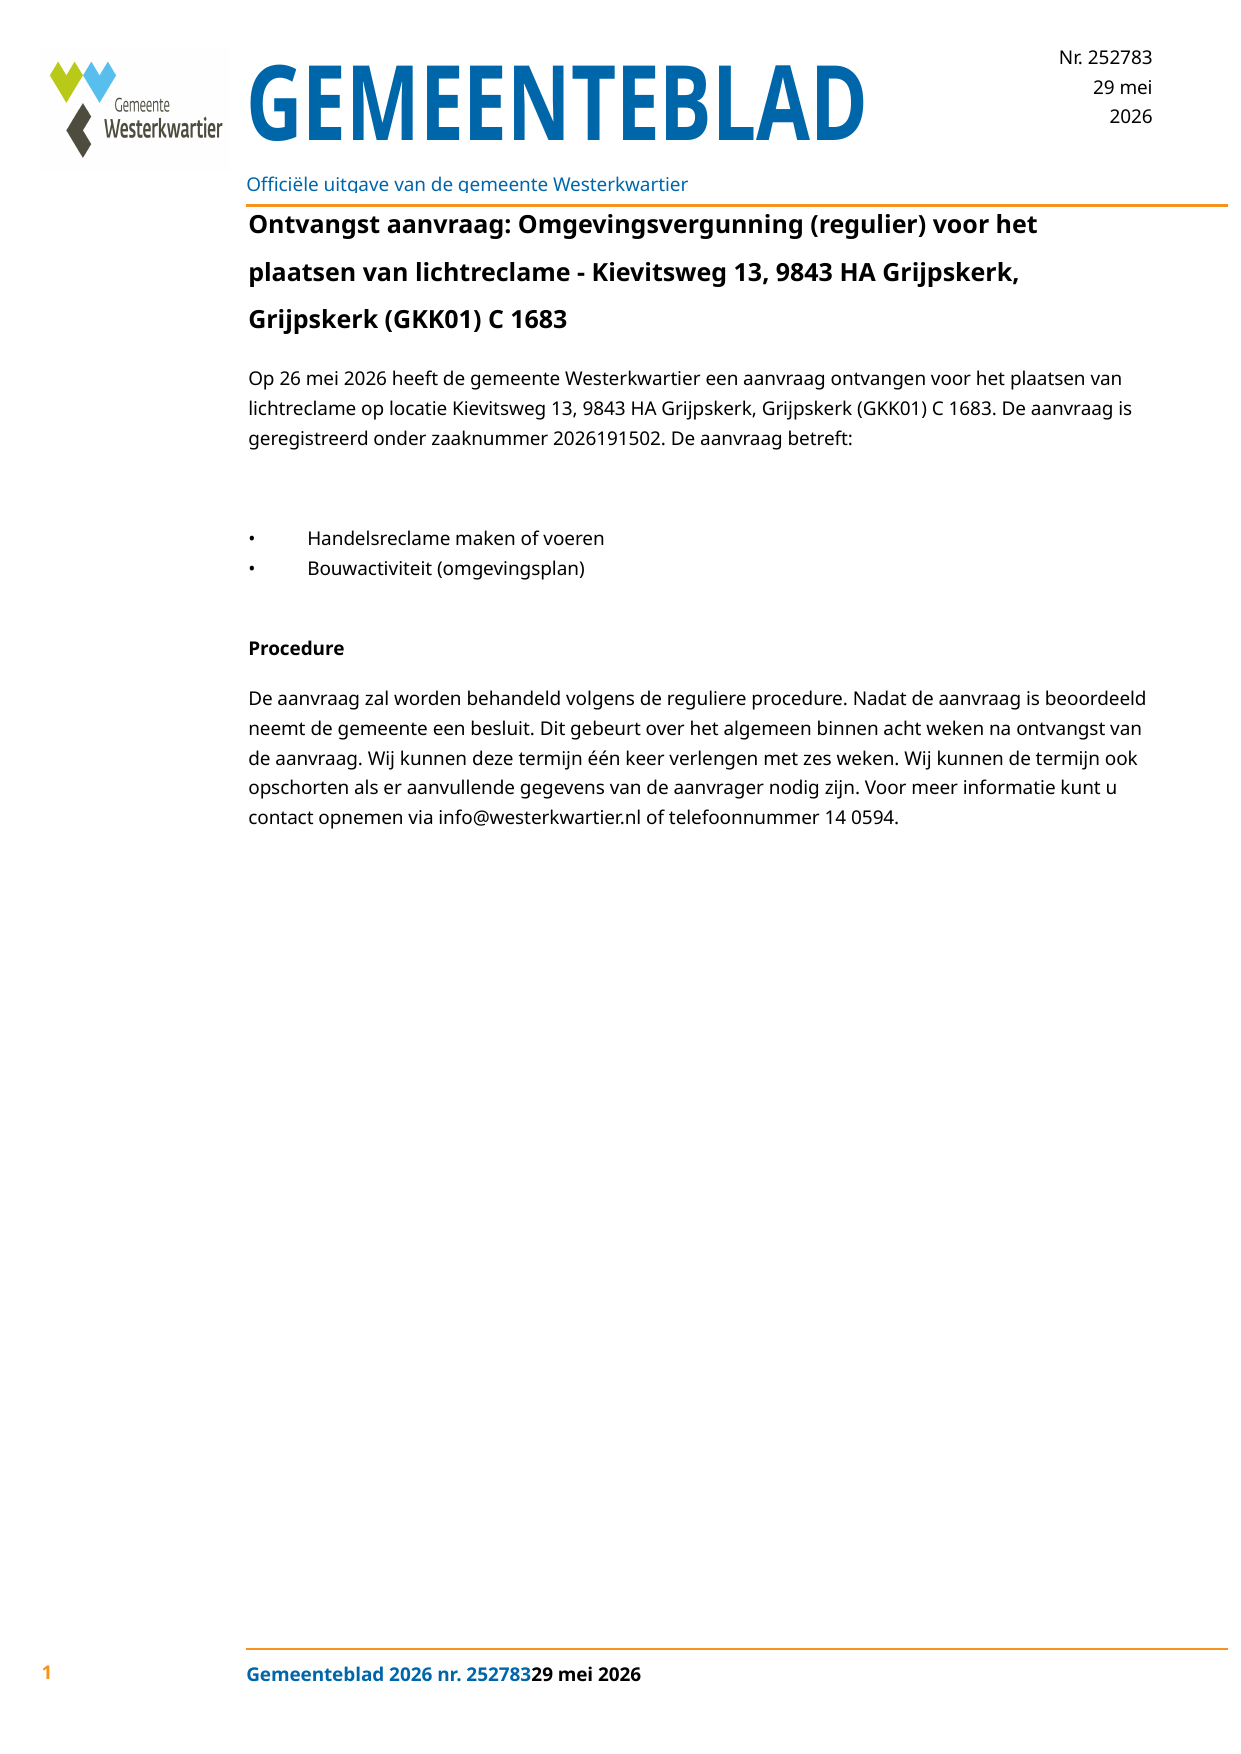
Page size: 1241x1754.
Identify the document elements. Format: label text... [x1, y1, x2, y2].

text Procedure [248, 635, 1152, 661]
list Bouwactiviteit (omgevingsplan) [248, 555, 1152, 581]
text De aanvraag zal worden behandeld volgens de reguliere procedure. Nadat de aanvraag is beoordeeld neemt de gemeente een besluit. Dit gebeurt over het algemeen binnen acht weken na ontvangst van de aanvraag. Wij kunnen deze termijn één keer verlengen met zes weken. Wij kunnen de termijn ook opschorten als er aanvullende gegevens van de aanvrager nodig zijn. Voor meer informatie kunt u contact opnemen via info@westerkwartier.nl of telefoonnummer 14 0594. [248, 686, 1152, 829]
text Op 26 mei 2026 heeft de gemeente Westerkwartier een aanvraag ontvangen voor het plaatsen van lichtreclame op locatie Kievitsweg 13, 9843 HA Grijpskerk, Grijpskerk (GKK01) C 1683. De aanvraag is geregistreerd onder zaaknummer 2026191502. De aanvraag betreft: [248, 366, 1152, 450]
text Ontvangst aanvraag: Omgevingsvergunning (regulier) voor het plaatsen van lichtreclame - Kievitsweg 13, 9843 HA Grijpskerk, Grijpskerk (GKK01) C 1683 [248, 207, 1152, 336]
list Handelsreclame maken of voeren [248, 526, 1152, 551]
picture [41, 47, 231, 172]
